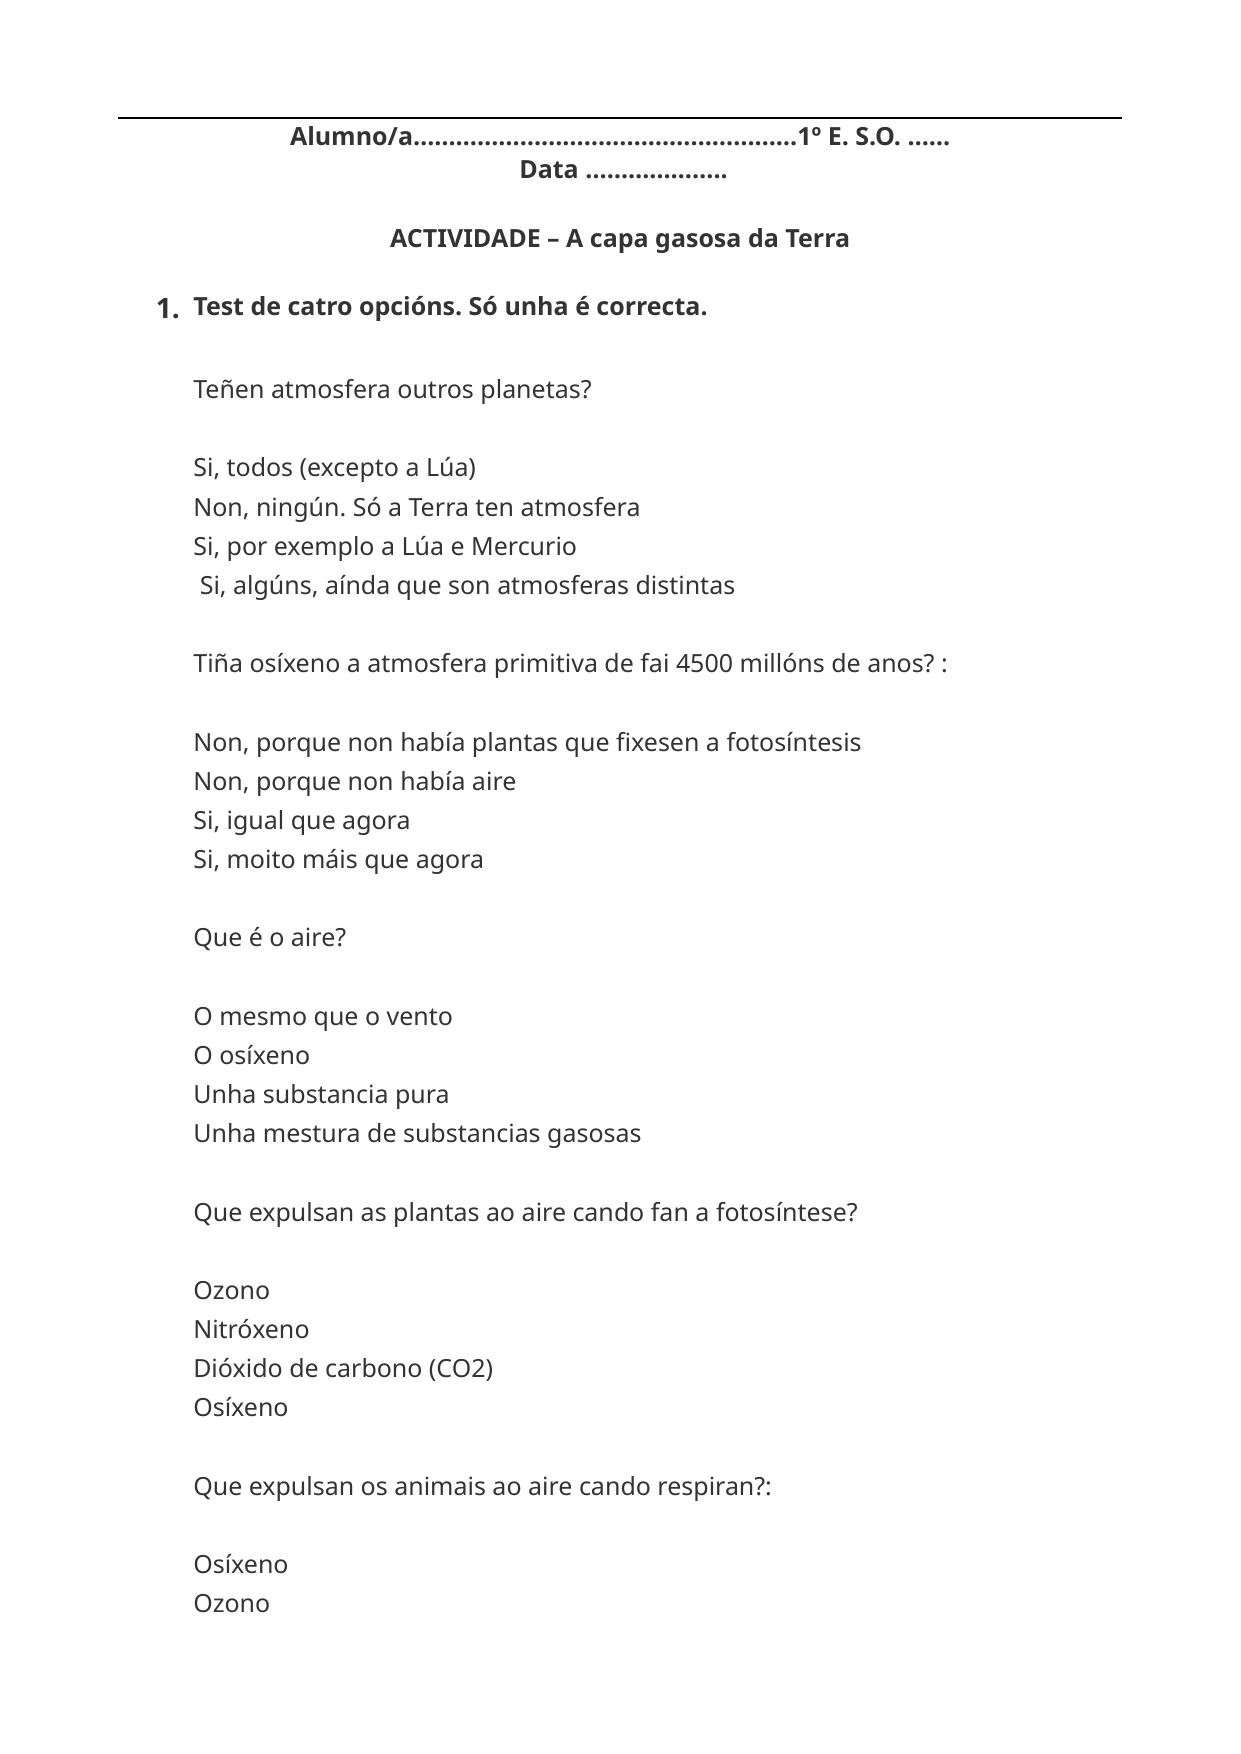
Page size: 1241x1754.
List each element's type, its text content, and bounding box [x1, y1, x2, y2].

text ACTIVIDADE – A capa gasosa da Terra [118, 220, 1122, 254]
list Non, porque non había plantas que fixesen a fotosíntesis [193, 724, 1122, 758]
list O osíxeno [193, 1037, 1122, 1072]
list Que expulsan os animais ao aire cando respiran?: [193, 1468, 1122, 1502]
list Si, algúns, aínda que son atmosferas distintas [193, 567, 1122, 602]
list Teñen atmosfera outros planetas? [193, 372, 1122, 406]
list Si, igual que agora [193, 802, 1122, 837]
list Dióxido de carbono (CO2) [193, 1351, 1122, 1385]
list Ozono [193, 1272, 1122, 1307]
list Unha substancia pura [193, 1077, 1122, 1111]
list Non, ningún. Só a Terra ten atmosfera [193, 489, 1122, 523]
list Unha mestura de substancias gasosas [193, 1116, 1122, 1150]
list Tiña osíxeno a atmosfera primitiva de fai 4500 millóns de anos? : [193, 646, 1122, 680]
list Si, moito máis que agora [193, 842, 1122, 876]
list Osíxeno [193, 1390, 1122, 1424]
list Que é o aire? [193, 920, 1122, 954]
text Alumno/a………………………………………………1º E. S.O. …… [118, 119, 1122, 152]
list Ozono [193, 1586, 1122, 1620]
list Si, por exemplo a Lúa e Mercurio [193, 528, 1122, 562]
list Osíxeno [193, 1547, 1122, 1581]
list Non, porque non había aire [193, 763, 1122, 797]
list Si, todos (excepto a Lúa) [193, 450, 1122, 484]
list Que expulsan as plantas ao aire cando fan a fotosíntese? [193, 1194, 1122, 1228]
list Test de catro opcións. Só unha é correcta. [156, 288, 1122, 327]
text Data ……………….. [118, 152, 1122, 186]
list Nitróxeno [193, 1312, 1122, 1346]
list O mesmo que o vento [193, 998, 1122, 1032]
